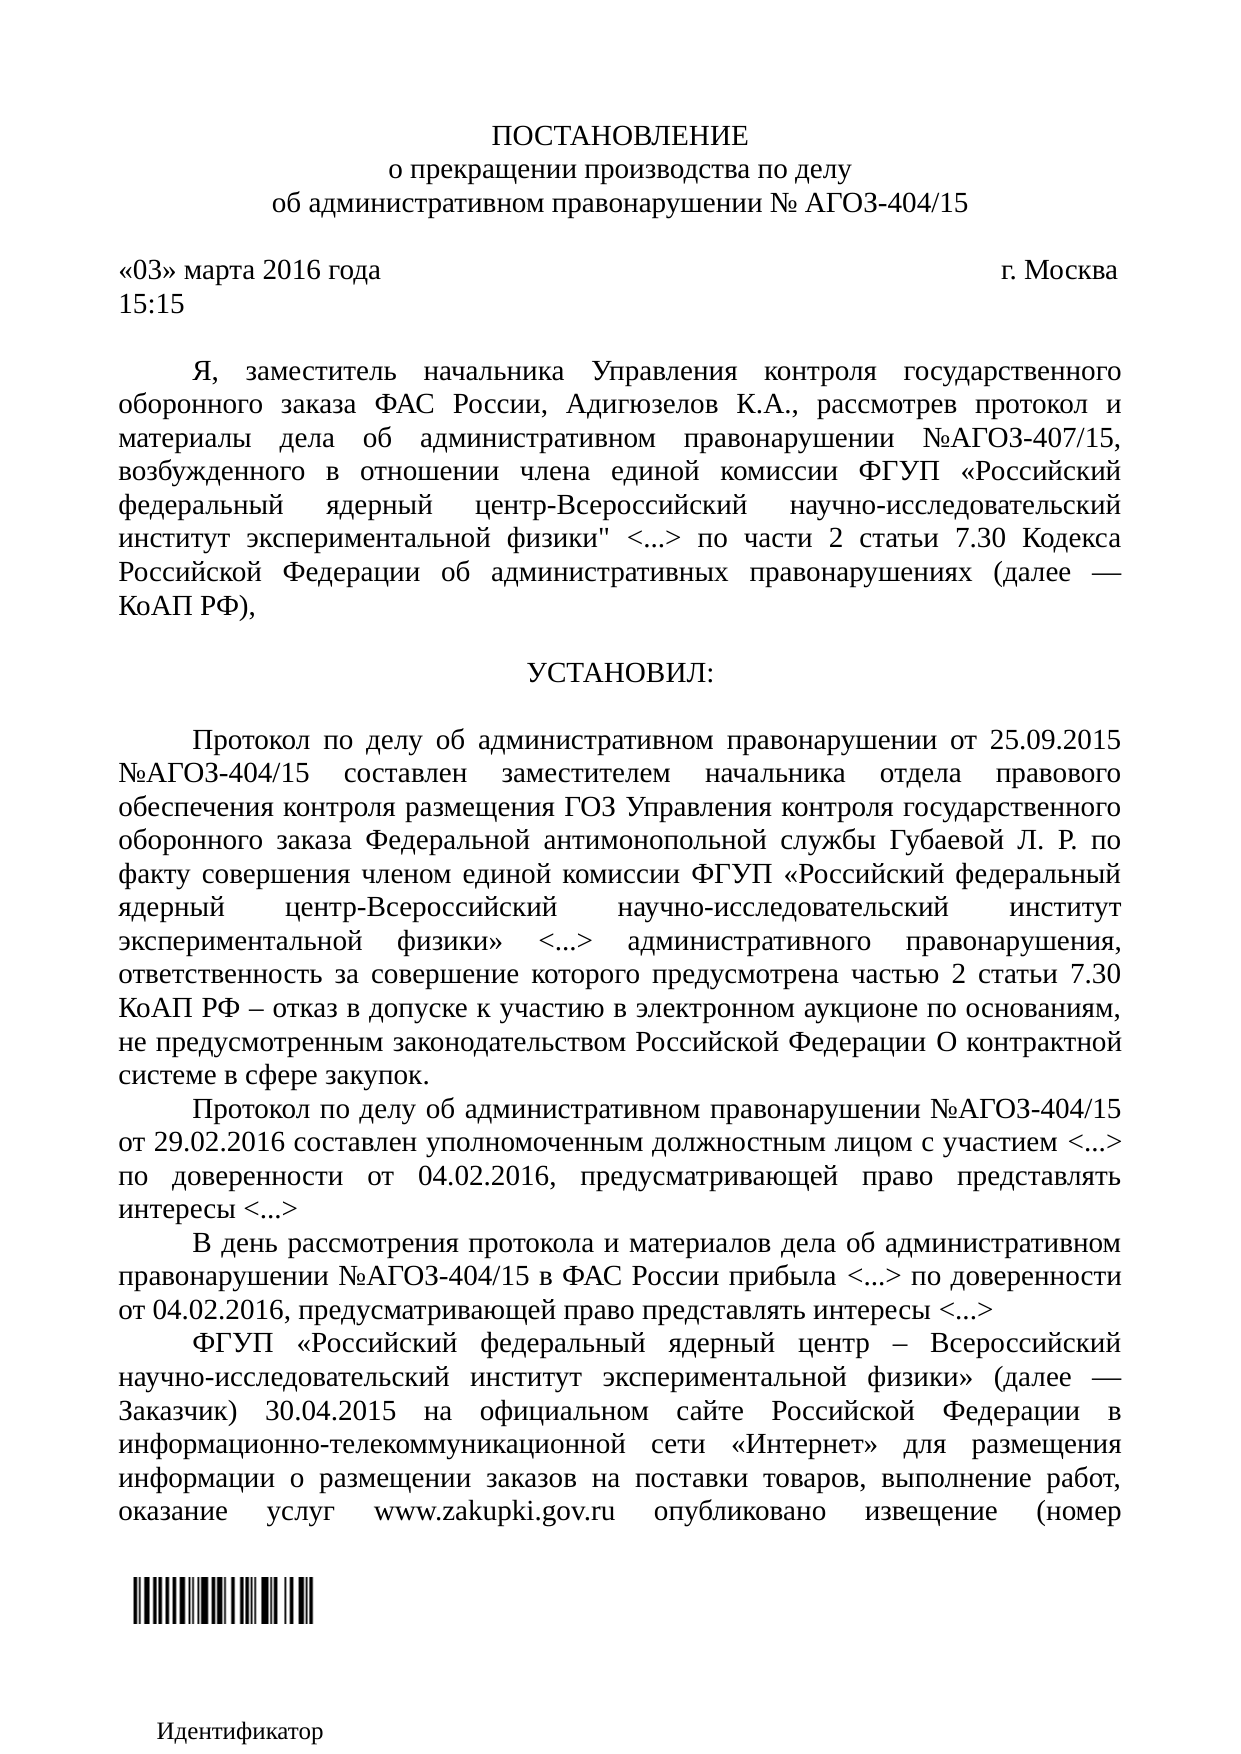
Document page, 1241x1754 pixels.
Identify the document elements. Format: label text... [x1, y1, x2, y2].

text «03» марта 2016 года г. Москва [118, 252, 1122, 286]
picture [118, 1577, 331, 1624]
text ПОСТАНОВЛЕНИЕ [118, 118, 1122, 152]
text Протокол по делу об административном правонарушении от 25.09.2015 №АГОЗ-404/15 составлен заместителем начальника отдела правового обеспечения контроля размещения ГОЗ Управления контроля государственного оборонного заказа Федеральной антимонопольной службы Губаевой Л. Р. по факту совершения членом единой комиссии ФГУП «Российский федеральный ядерный центр-Всероссийский научно-исследовательский институт экспериментальной физики» <...> административного правонарушения, ответственность за совершение которого предусмотрена частью 2 статьи 7.30 КоАП РФ – отказ в допуске к участию в электронном аукционе по основаниям, не предусмотренным законодательством Российской Федерации О контрактной системе в сфере закупок. [118, 722, 1122, 1091]
text о прекращении производства по делу [118, 152, 1122, 185]
text ФГУП «Российский федеральный ядерный центр – Всероссийский научно-исследовательский институт экспериментальной физики» (далее — Заказчик) 30.04.2015 на официальном сайте Российской Федерации в информационно-телекоммуникационной сети «Интернет» для размещения информации о размещении заказов на поставки товаров, выполнение работ, оказание услуг www.zakupki.gov.ru опубликовано извещение (номер [118, 1326, 1122, 1527]
text В день рассмотрения протокола и материалов дела об административном правонарушении №АГОЗ-404/15 в ФАС России прибыла <...> по доверенности от 04.02.2016, предусматривающей право представлять интересы <...> [118, 1225, 1122, 1326]
text Протокол по делу об административном правонарушении №АГОЗ-404/15 от 29.02.2016 составлен уполномоченным должностным лицом с участием <...> по доверенности от 04.02.2016, предусматривающей право представлять интересы <...> [118, 1091, 1122, 1225]
text 15:15 [118, 286, 1122, 319]
text Я, заместитель начальника Управления контроля государственного оборонного заказа ФАС России, Адигюзелов К.А., рассмотрев протокол и материалы дела об административном правонарушении №АГОЗ-407/15, возбужденного в отношении члена единой комиссии ФГУП «Российский федеральный ядерный центр-Всероссийский научно-исследовательский институт экспериментальной физики" <...> по части 2 статьи 7.30 Кодекса Российской Федерации об административных правонарушениях (далее — КоАП РФ), [118, 353, 1122, 621]
text об административном правонарушении № АГОЗ-404/15 [118, 185, 1122, 219]
text УСТАНОВИЛ: [118, 655, 1122, 688]
